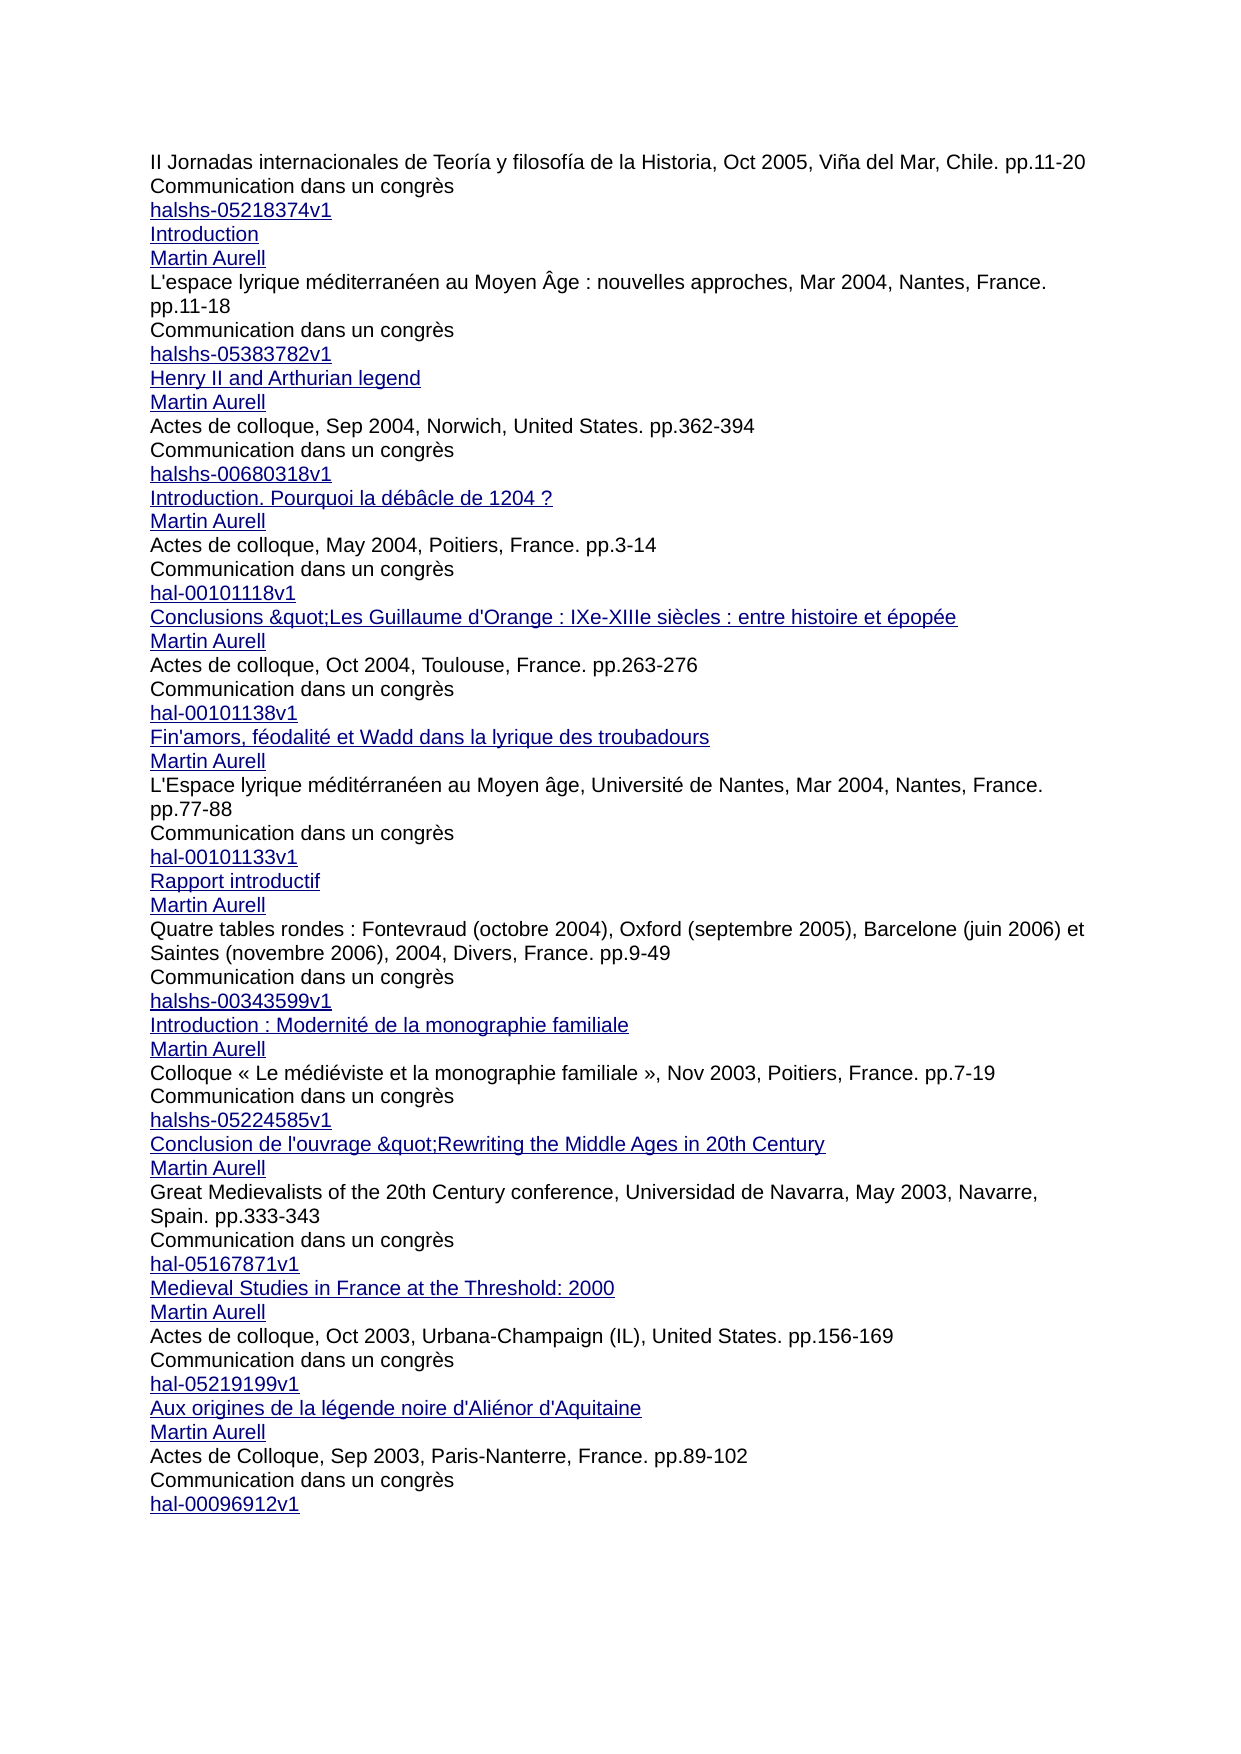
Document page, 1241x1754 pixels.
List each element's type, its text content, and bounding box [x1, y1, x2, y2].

table_cell Introduction. Pourquoi la débâcle de 1204 ? Martin Aurell Actes de colloque, May 2004, Poitiers, France. pp.3-14 Communication dans un congrès hal-00101118v1 [150, 485, 1090, 605]
table_cell Conclusions &quot;Les Guillaume d'Orange : IXe-XIIIe siècles : entre histoire et épopée Martin Aurell Actes de colloque, Oct 2004, Toulouse, France. pp.263-276 Communication dans un congrès hal-00101138v1 [150, 605, 1090, 725]
table_cell Conclusion de l'ouvrage &quot;Rewriting the Middle Ages in 20th Century Martin Aurell Great Medievalists of the 20th Century conference, Universidad de Navarra, May 2003, Navarre, Spain. pp.333-343 Communication dans un congrès hal-05167871v1 [150, 1132, 1090, 1276]
table_cell II Jornadas internacionales de Teoría y filosofía de la Historia, Oct 2005, Viña del Mar, Chile. pp.11-20 Communication dans un congrès halshs-05218374v1 [150, 150, 1090, 222]
table_cell Introduction Martin Aurell L'espace lyrique méditerranéen au Moyen Âge : nouvelles approches, Mar 2004, Nantes, France. pp.11-18 Communication dans un congrès halshs-05383782v1 [150, 222, 1090, 366]
table_cell Rapport introductif Martin Aurell Quatre tables rondes : Fontevraud (octobre 2004), Oxford (septembre 2005), Barcelone (juin 2006) et Saintes (novembre 2006), 2004, Divers, France. pp.9-49 Communication dans un congrès halshs-00343599v1 [150, 869, 1090, 1012]
table_cell Henry II and Arthurian legend Martin Aurell Actes de colloque, Sep 2004, Norwich, United States. pp.362-394 Communication dans un congrès halshs-00680318v1 [150, 366, 1090, 485]
table_cell Fin'amors, féodalité et Wadd dans la lyrique des troubadours Martin Aurell L'Espace lyrique méditérranéen au Moyen âge, Université de Nantes, Mar 2004, Nantes, France. pp.77-88 Communication dans un congrès hal-00101133v1 [150, 725, 1090, 869]
table_cell Introduction : Modernité de la monographie familiale Martin Aurell Colloque « Le médiéviste et la monographie familiale », Nov 2003, Poitiers, France. pp.7-19 Communication dans un congrès halshs-05224585v1 [150, 1013, 1090, 1132]
table_cell Medieval Studies in France at the Threshold: 2000 Martin Aurell Actes de colloque, Oct 2003, Urbana-Champaign (IL), United States. pp.156-169 Communication dans un congrès hal-05219199v1 [150, 1276, 1090, 1396]
table_cell Aux origines de la légende noire d'Aliénor d'Aquitaine Martin Aurell Actes de Colloque, Sep 2003, Paris-Nanterre, France. pp.89-102 Communication dans un congrès hal-00096912v1 [150, 1396, 1090, 1516]
